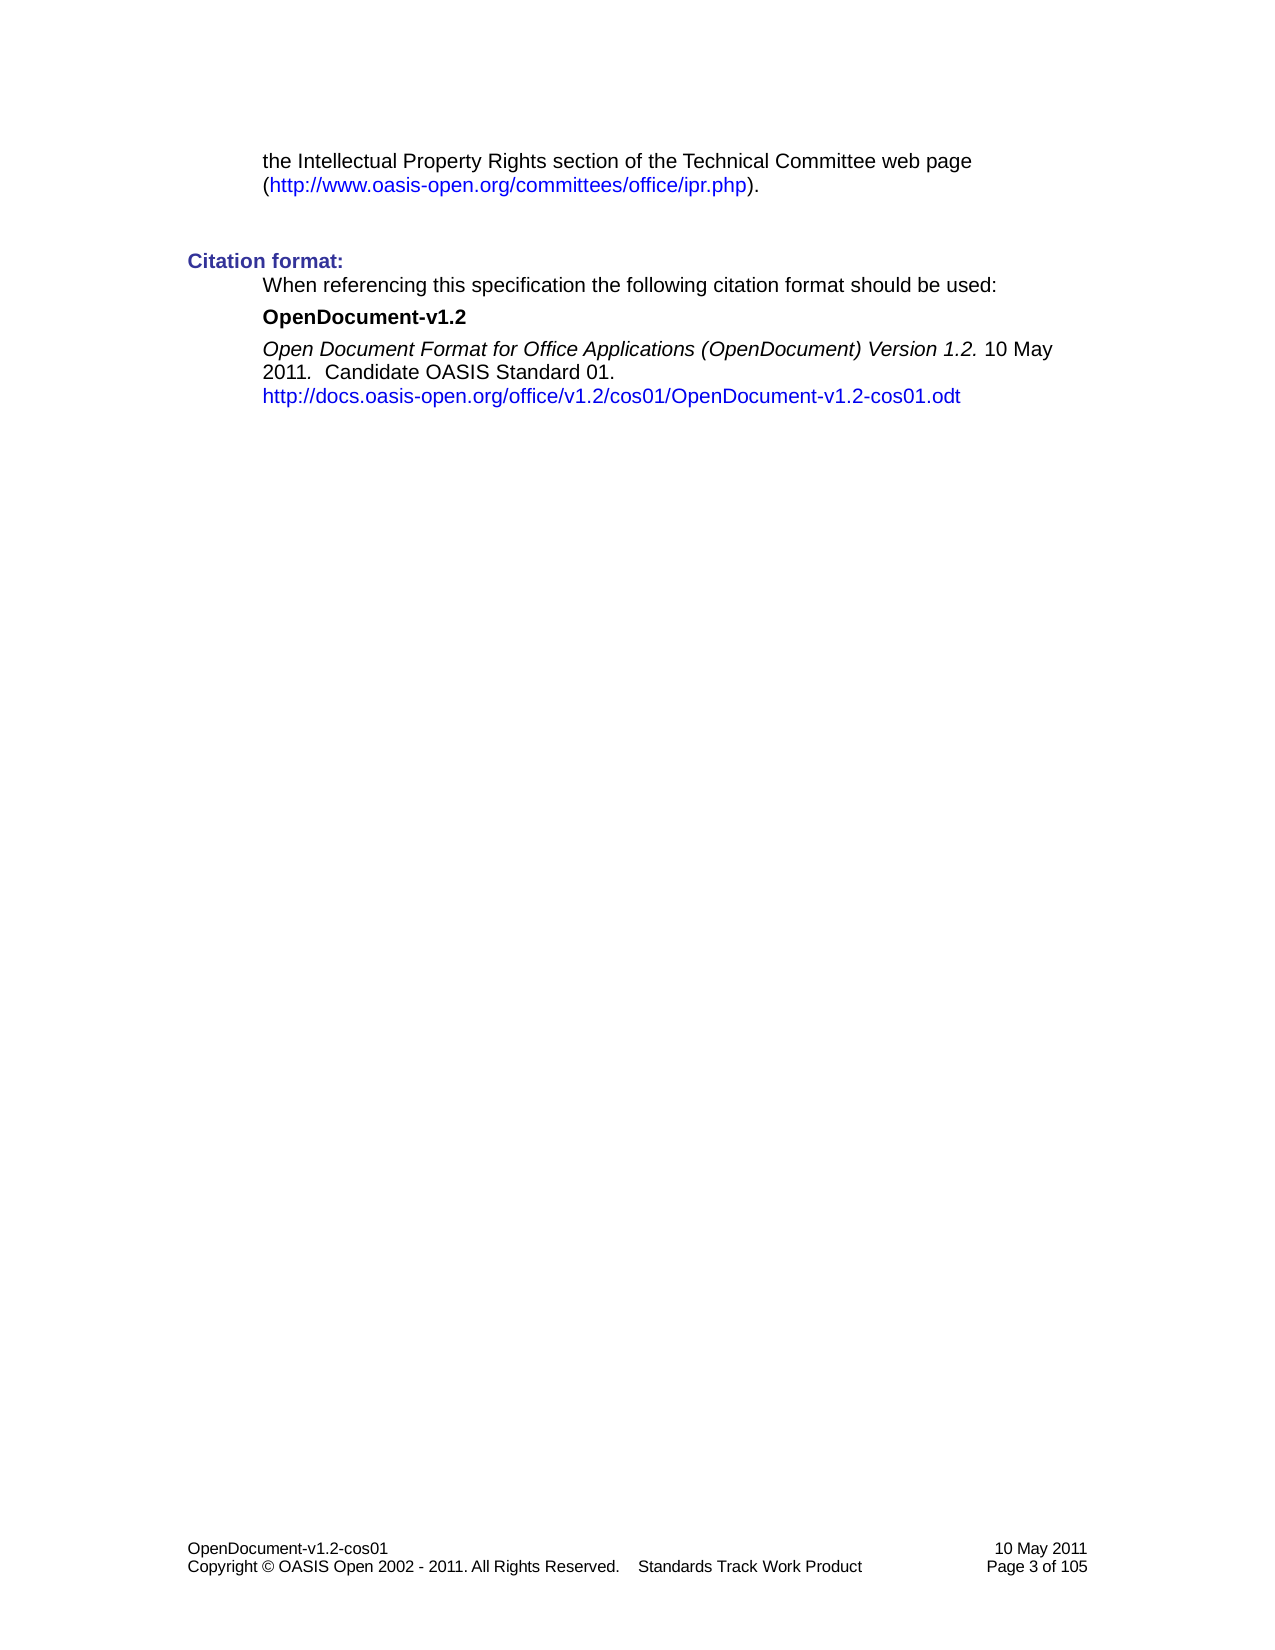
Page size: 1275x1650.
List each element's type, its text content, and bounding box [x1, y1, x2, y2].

title When referencing this specification the following citation format should be used: [262, 273, 1088, 297]
title OpenDocument-v1.2 [262, 305, 1088, 329]
title Citation format: [187, 250, 1088, 273]
title Open Document Format for Office Applications (OpenDocument) Version 1.2. 10 May 2011. Candidate OASIS Standard 01. http://docs.oasis-open.org/office/v1.2/cos01/OpenDocument-v1.2-cos01.odt [262, 337, 1088, 408]
title the Intellectual Property Rights section of the Technical Committee web page (http://www.oasis-open.org/committees/office/ipr.php). [262, 150, 1088, 197]
